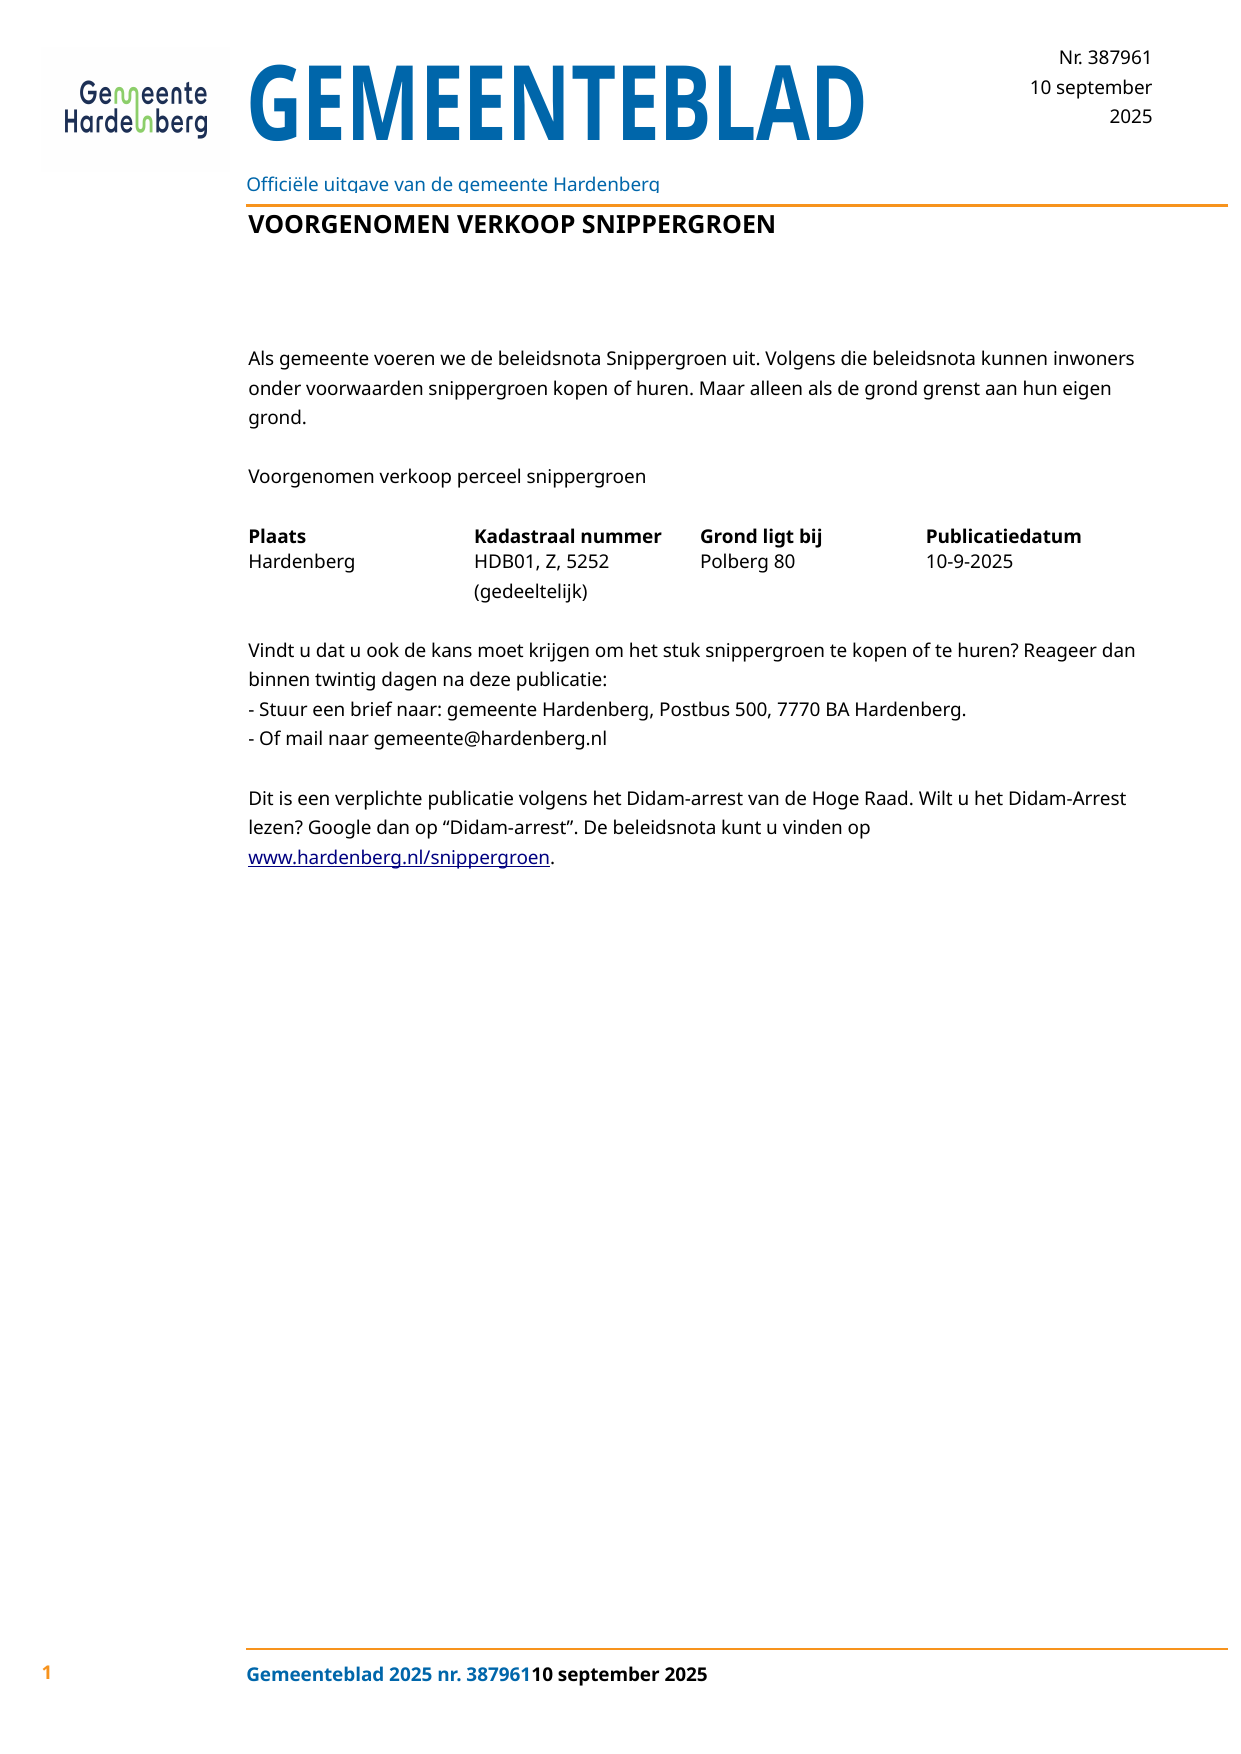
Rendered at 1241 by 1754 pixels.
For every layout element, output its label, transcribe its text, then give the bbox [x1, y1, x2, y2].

table_cell Hardenberg [248, 549, 474, 604]
table_cell Polberg 80 [700, 549, 926, 604]
text Dit is een verplichte publicatie volgens het Didam-arrest van de Hoge Raad. Wilt u het Didam-Arrest lezen? Google dan op “Didam-arrest”. De beleidsnota kunt u vinden op www.hardenberg.nl/snippergroen. [248, 785, 1152, 869]
picture [41, 47, 231, 172]
table_header Publicatiedatum [926, 523, 1152, 549]
table_header Kadastraal nummer [474, 523, 700, 549]
text Als gemeente voeren we de beleidsnota Snippergroen uit. Volgens die beleidsnota kunnen inwoners onder voorwaarden snippergroen kopen of huren. Maar alleen als de grond grenst aan hun eigen grond. [248, 345, 1152, 430]
table_header Plaats [248, 523, 474, 549]
table_cell 10-9-2025 [926, 549, 1152, 604]
text Vindt u dat u ook de kans moet krijgen om het stuk snippergroen te kopen of te huren? Reageer dan binnen twintig dagen na deze publicatie: [248, 637, 1152, 692]
table_header Grond ligt bij [700, 523, 926, 549]
text - Stuur een brief naar: gemeente Hardenberg, Postbus 500, 7770 BA Hardenberg. [248, 696, 1152, 722]
text - Of mail naar gemeente@hardenberg.nl [248, 726, 1152, 751]
text Voorgenomen verkoop perceel snippergroen [248, 464, 1152, 489]
text VOORGENOMEN VERKOOP SNIPPERGROEN [248, 207, 1152, 241]
table_cell HDB01, Z, 5252 (gedeeltelijk) [474, 549, 700, 604]
